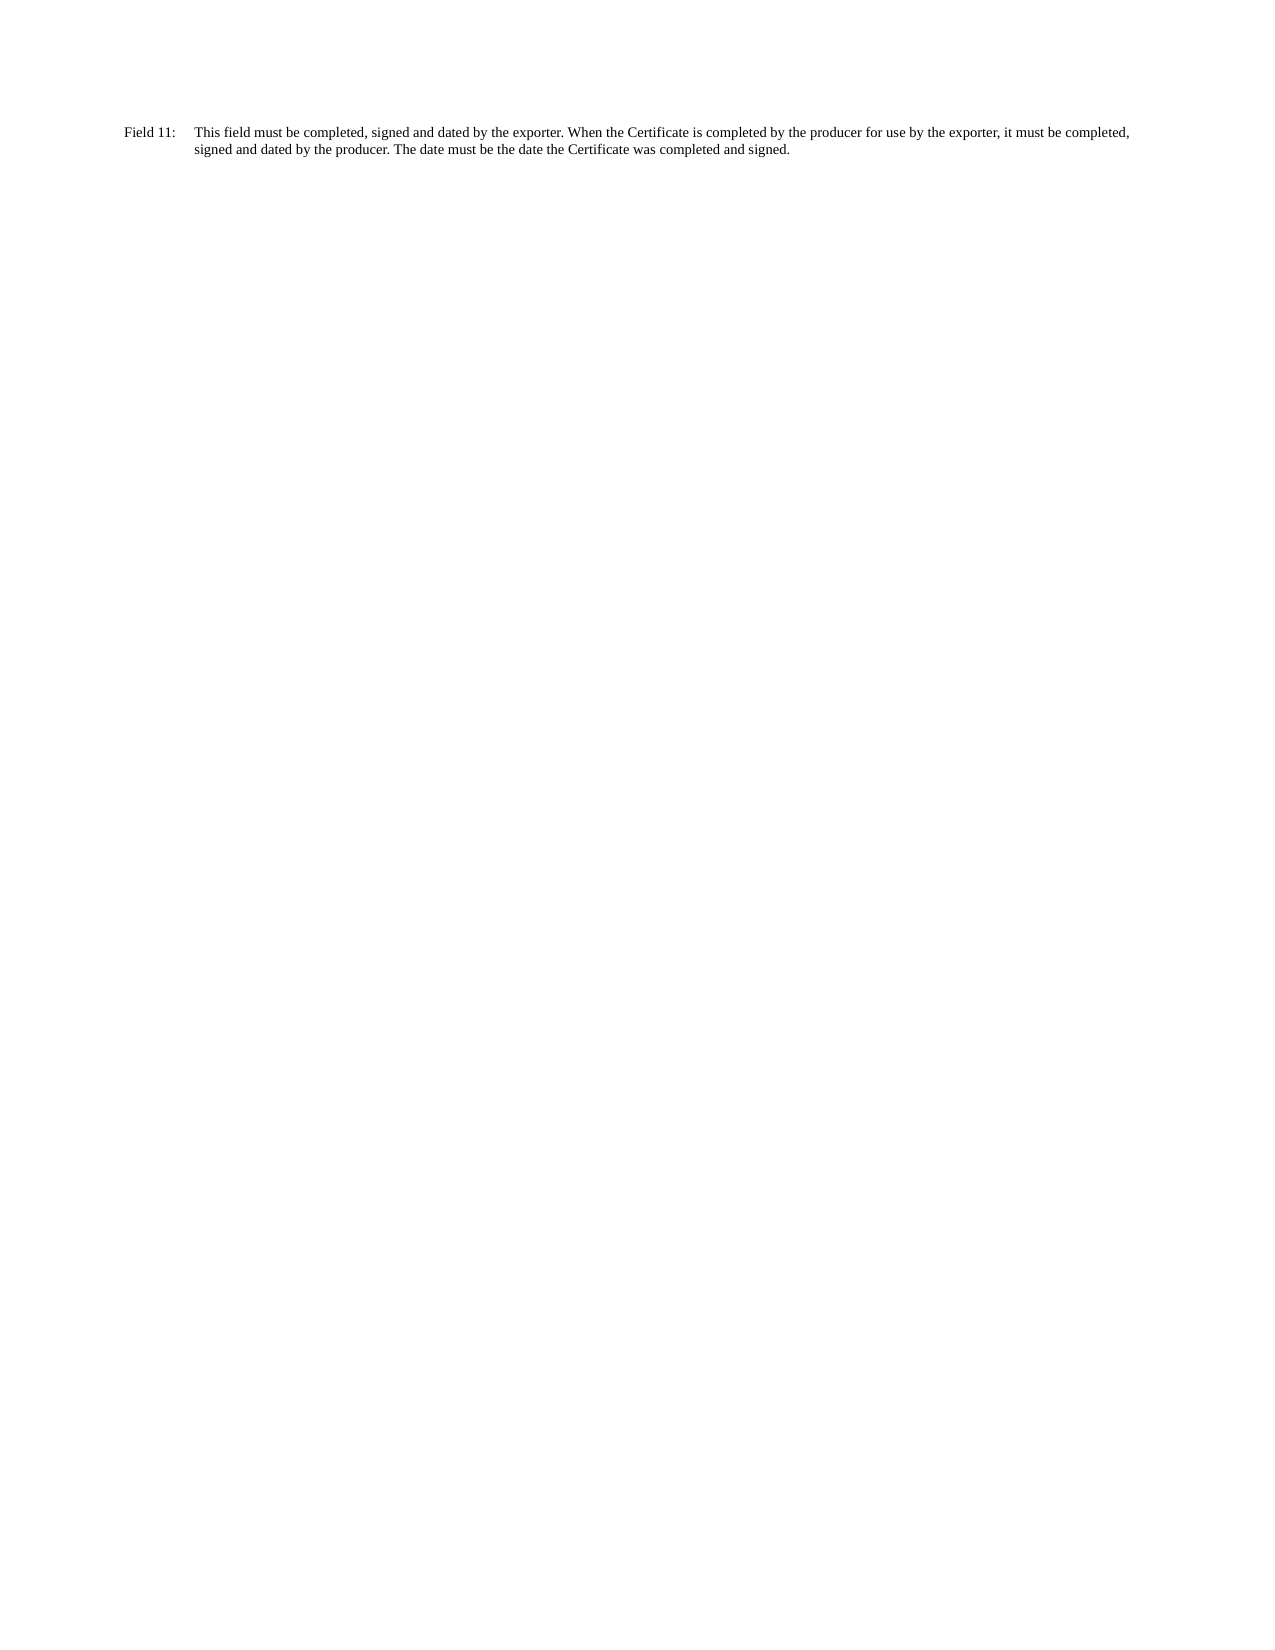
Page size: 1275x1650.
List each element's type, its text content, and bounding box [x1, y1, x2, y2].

table_cell Field 11: [118, 118, 188, 163]
table_cell This field must be completed, signed and dated by the exporter. When the Certificate is completed by the producer for use by the exporter, it must be completed, signed and dated by the producer. The date must be the date the Certificate was completed and signed. [189, 118, 1157, 163]
